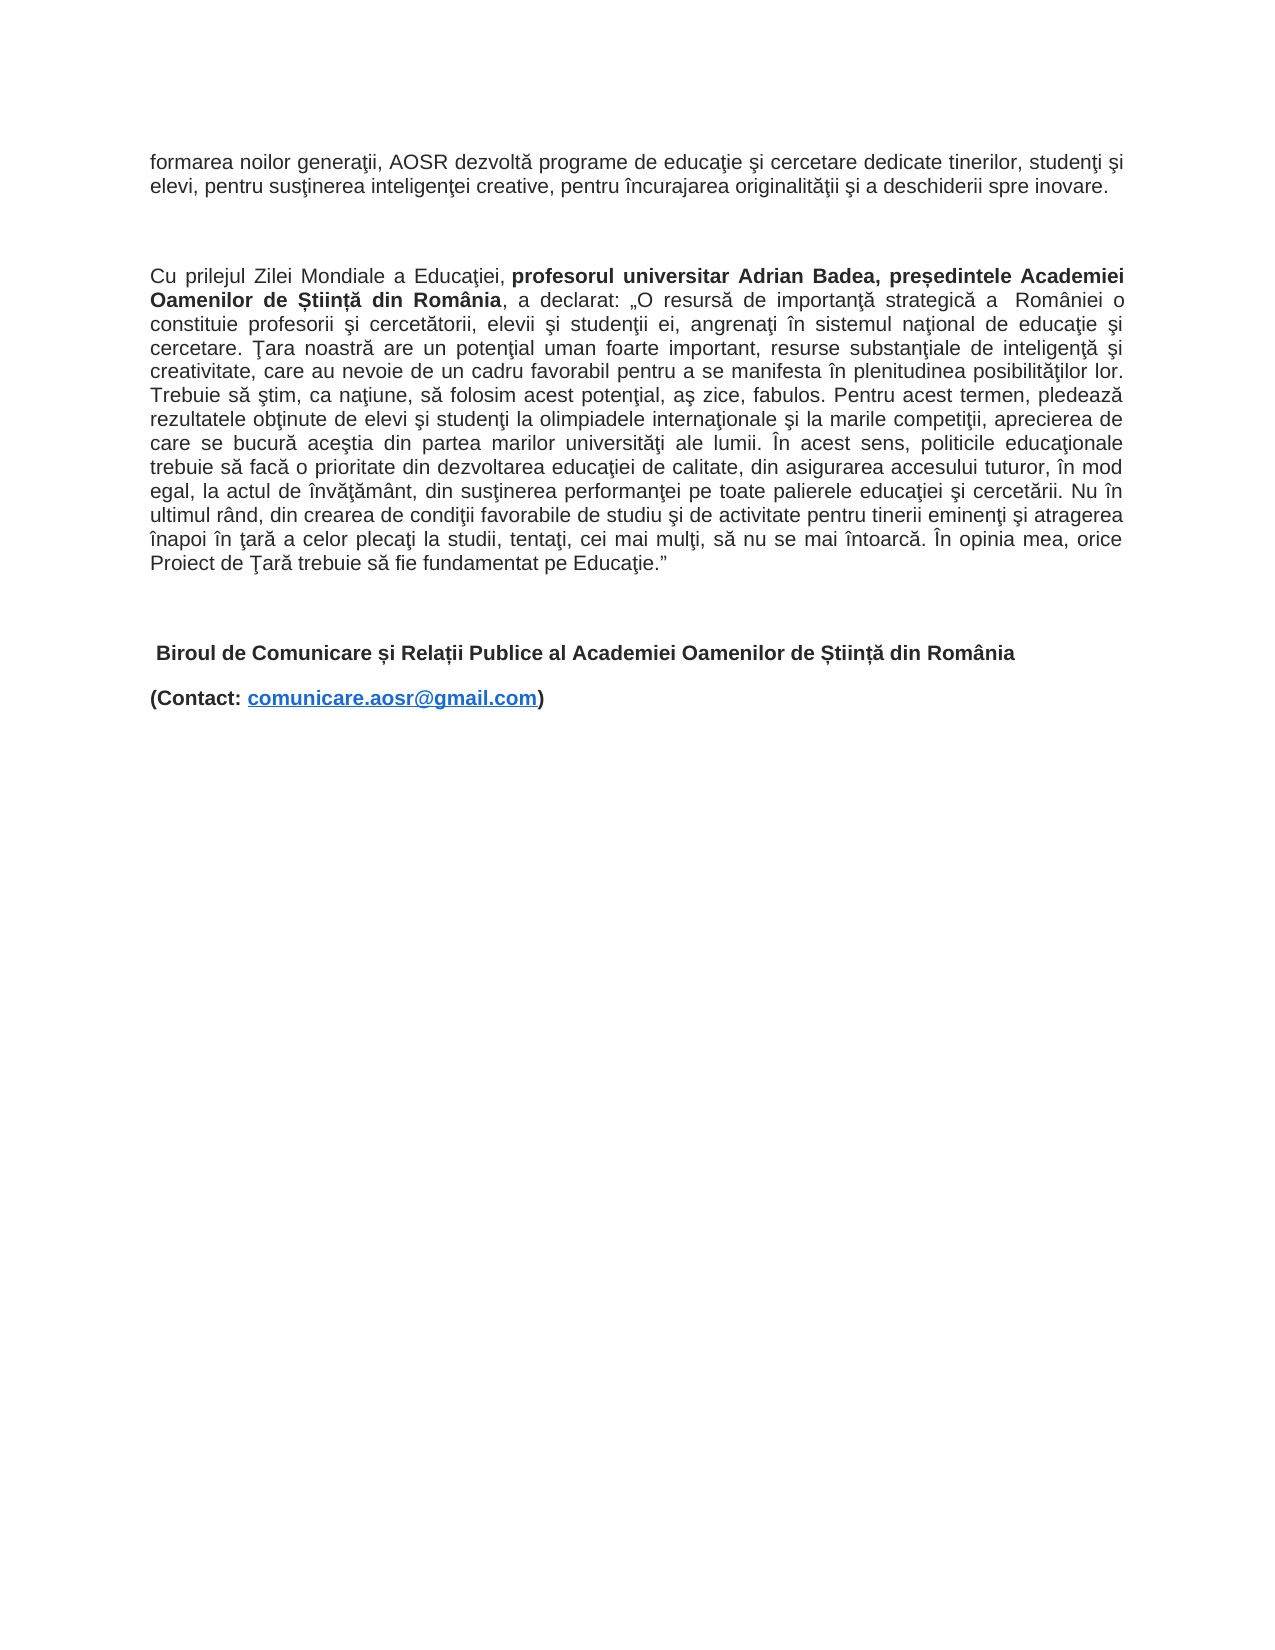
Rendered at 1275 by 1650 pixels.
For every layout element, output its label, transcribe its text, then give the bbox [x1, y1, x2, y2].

text formarea noilor generaţii, AOSR dezvoltă programe de educaţie şi cercetare dedicate tinerilor, studenţi şi elevi, pentru susţinerea inteligenţei creative, pentru încurajarea originalităţii şi a deschiderii spre inovare. [150, 150, 1125, 198]
text Cu prilejul Zilei Mondiale a Educaţiei, profesorul universitar Adrian Badea, președintele Academiei Oamenilor de Știință din România, a declarat: „O resursă de importanţă strategică a României o constituie profesorii şi cercetătorii, elevii şi studenţii ei, angrenaţi în sistemul naţional de educaţie şi cercetare. Ţara noastră are un potenţial uman foarte important, resurse substanţiale de inteligenţă şi creativitate, care au nevoie de un cadru favorabil pentru a se manifesta în plenitudinea posibilităţilor lor. Trebuie să ştim, ca naţiune, să folosim acest potenţial, aş zice, fabulos. Pentru acest termen, pledează rezultatele obţinute de elevi şi studenţi la olimpiadele internaţionale şi la marile competiţii, aprecierea de care se bucură aceştia din partea marilor universităţi ale lumii. În acest sens, politicile educaţionale trebuie să facă o prioritate din dezvoltarea educaţiei de calitate, din asigurarea accesului tuturor, în mod egal, la actul de învăţământ, din susţinerea performanţei pe toate palierele educaţiei şi cercetării. Nu în ultimul rând, din crearea de condiţii favorabile de studiu şi de activitate pentru tinerii eminenţi şi atragerea înapoi în ţară a celor plecaţi la studii, tentaţi, cei mai mulţi, să nu se mai întoarcă. În opinia mea, orice Proiect de Ţară trebuie să fie fundamentat pe Educaţie.” [150, 263, 1125, 575]
text (Contact: comunicare.aosr@gmail.com) [150, 685, 1125, 709]
text Biroul de Comunicare și Relații Publice al Academiei Oamenilor de Știință din România [150, 641, 1125, 664]
